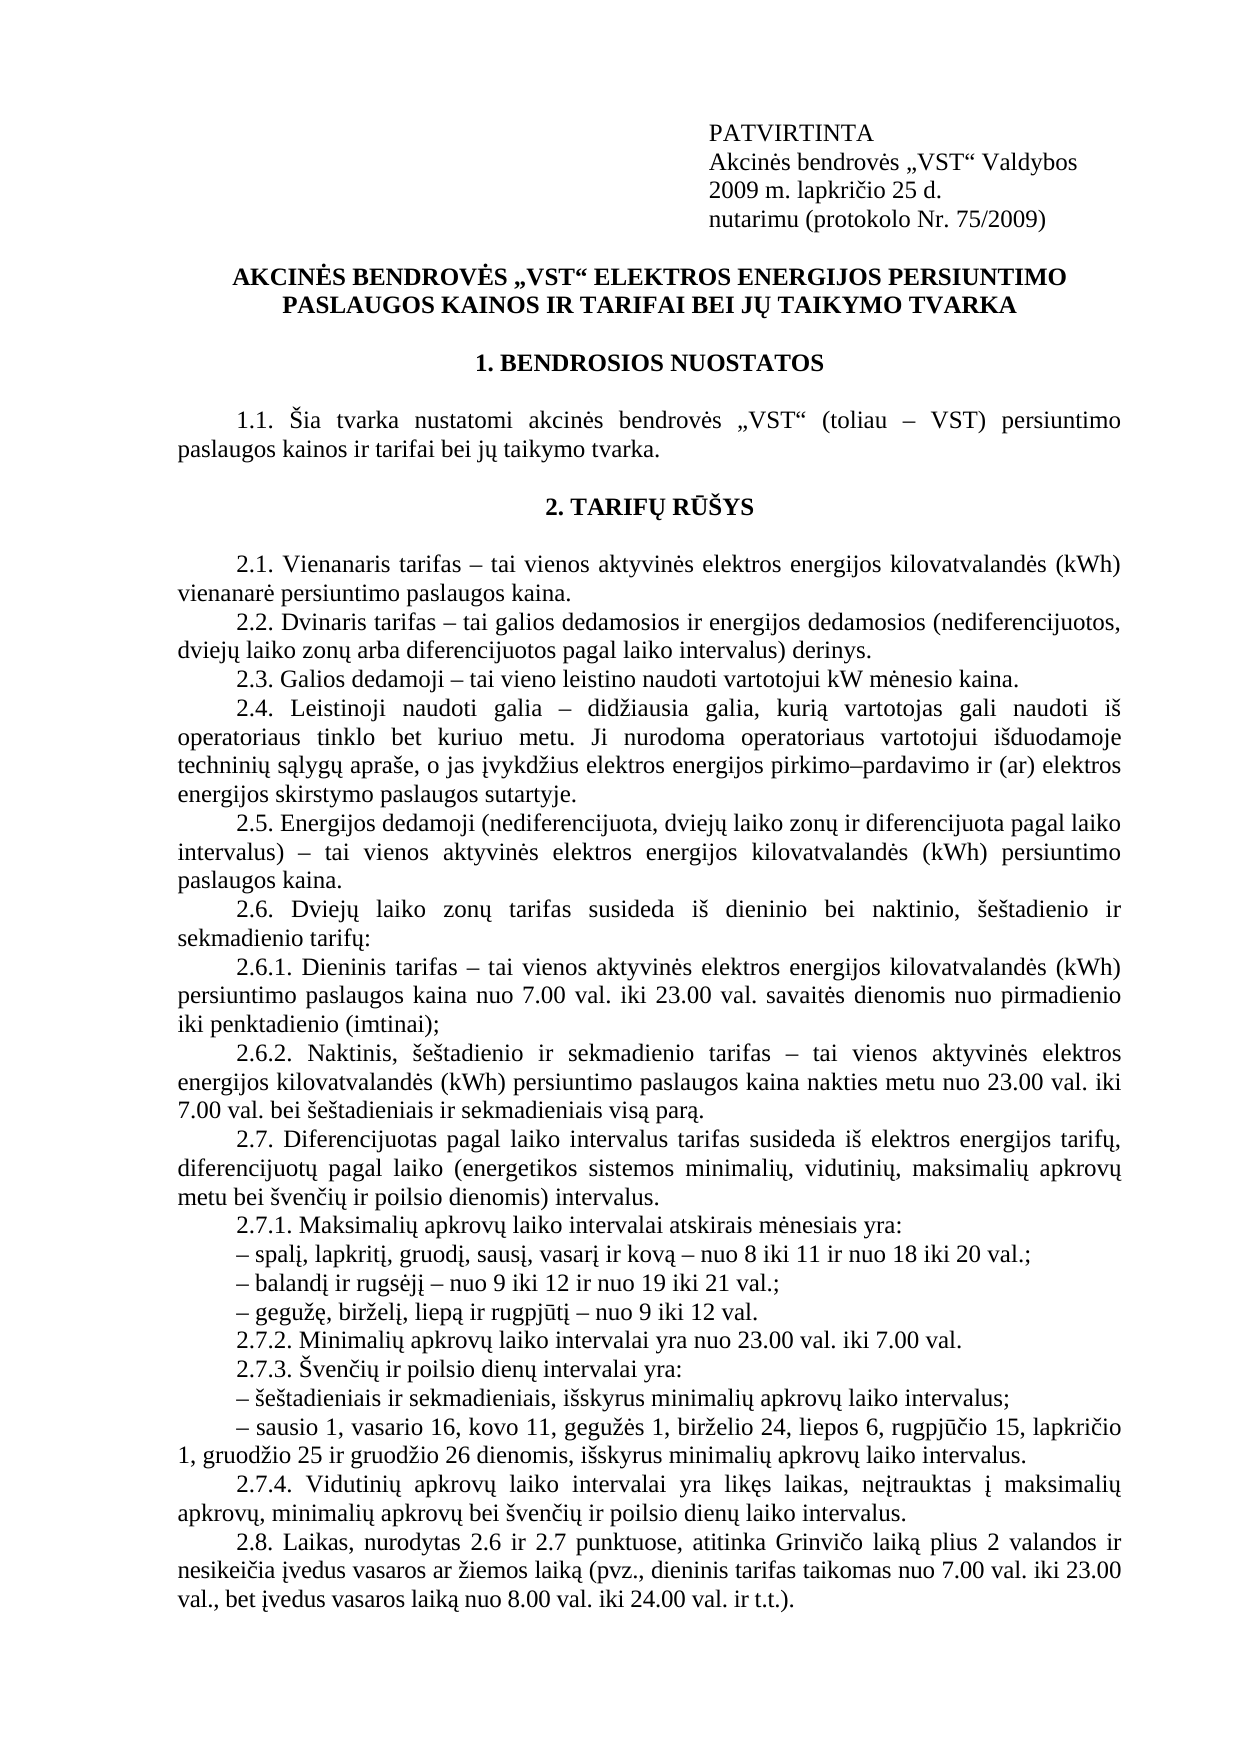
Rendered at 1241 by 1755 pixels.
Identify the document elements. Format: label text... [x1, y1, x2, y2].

text 2.7.4. Vidutinių apkrovų laiko intervalai yra likęs laikas, neįtrauktas į maksimalių apkrovų, minimalių apkrovų bei švenčių ir poilsio dienų laiko intervalus. [177, 1469, 1122, 1527]
text 2.6.2. Naktinis, šeštadienio ir sekmadienio tarifas – tai vienos aktyvinės elektros energijos kilovatvalandės (kWh) persiuntimo paslaugos kaina nakties metu nuo 23.00 val. iki 7.00 val. bei šeštadieniais ir sekmadieniais visą parą. [177, 1038, 1122, 1124]
text Akcinės bendrovės „VST“ Valdybos [177, 147, 1122, 176]
text – sausio 1, vasario 16, kovo 11, gegužės 1, birželio 24, liepos 6, rugpjūčio 15, lapkričio 1, gruodžio 25 ir gruodžio 26 dienomis, išskyrus minimalių apkrovų laiko intervalus. [177, 1412, 1122, 1469]
text AKCINĖS BENDROVĖS „VST“ elektros energijos persiuntimo paslaugos KAINOS IR TARIFAI BEI JŲ TAIKYMO TVARKA [177, 262, 1122, 319]
text 2.6. Dviejų laiko zonų tarifas susideda iš dieninio bei naktinio, šeštadienio ir sekmadienio tarifų: [177, 894, 1122, 952]
text 2.7.1. Maksimalių apkrovų laiko intervalai atskirais mėnesiais yra: [177, 1211, 1122, 1239]
text 2. TARIFŲ RŪŠYS [177, 492, 1122, 521]
text – balandį ir rugsėjį – nuo 9 iki 12 ir nuo 19 iki 21 val.; [177, 1268, 1122, 1297]
text 2.7. Diferencijuotas pagal laiko intervalus tarifas susideda iš elektros energijos tarifų, diferencijuotų pagal laiko (energetikos sistemos minimalių, vidutinių, maksimalių apkrovų metu bei švenčių ir poilsio dienomis) intervalus. [177, 1124, 1122, 1211]
text 2.7.3. Švenčių ir poilsio dienų intervalai yra: [177, 1354, 1122, 1383]
text 2.4. Leistinoji naudoti galia – didžiausia galia, kurią vartotojas gali naudoti iš operatoriaus tinklo bet kuriuo metu. Ji nurodoma operatoriaus vartotojui išduodamoje techninių sąlygų apraše, o jas įvykdžius elektros energijos pirkimo–pardavimo ir (ar) elektros energijos skirstymo paslaugos sutartyje. [177, 693, 1122, 808]
text 2.2. Dvinaris tarifas – tai galios dedamosios ir energijos dedamosios (nediferencijuotos, dviejų laiko zonų arba diferencijuotos pagal laiko intervalus) derinys. [177, 607, 1122, 664]
text 2.7.2. Minimalių apkrovų laiko intervalai yra nuo 23.00 val. iki 7.00 val. [177, 1326, 1122, 1354]
text 2.1. Vienanaris tarifas – tai vienos aktyvinės elektros energijos kilovatvalandės (kWh) vienanarė persiuntimo paslaugos kaina. [177, 549, 1122, 607]
text nutarimu (protokolo Nr. 75/2009) [177, 204, 1122, 233]
text 2.8. Laikas, nurodytas 2.6 ir 2.7 punktuose, atitinka Grinvičo laiką plius 2 valandos ir nesikeičia įvedus vasaros ar žiemos laiką (pvz., dieninis tarifas taikomas nuo 7.00 val. iki 23.00 val., bet įvedus vasaros laiką nuo 8.00 val. iki 24.00 val. ir t.t.). [177, 1527, 1122, 1613]
text – šeštadieniais ir sekmadieniais, išskyrus minimalių apkrovų laiko intervalus; [177, 1383, 1122, 1412]
text 2.3. Galios dedamoji – tai vieno leistino naudoti vartotojui kW mėnesio kaina. [177, 664, 1122, 693]
text – gegužę, birželį, liepą ir rugpjūtį – nuo 9 iki 12 val. [177, 1297, 1122, 1326]
text 2009 m. lapkričio 25 d. [177, 176, 1122, 204]
text 2.6.1. Dieninis tarifas – tai vienos aktyvinės elektros energijos kilovatvalandės (kWh) persiuntimo paslaugos kaina nuo 7.00 val. iki 23.00 val. savaitės dienomis nuo pirmadienio iki penktadienio (imtinai); [177, 952, 1122, 1038]
text 1. BENDROSIOS NUOSTATOS [177, 348, 1122, 377]
text – spalį, lapkritį, gruodį, sausį, vasarį ir kovą – nuo 8 iki 11 ir nuo 18 iki 20 val.; [177, 1239, 1122, 1268]
text 1.1. Šia tvarka nustatomi akcinės bendrovės „VST“ (toliau – VST) persiuntimo paslaugos kainos ir tarifai bei jų taikymo tvarka. [177, 406, 1122, 463]
text PATVIRTINTA [709, 118, 1122, 147]
text 2.5. Energijos dedamoji (nediferencijuota, dviejų laiko zonų ir diferencijuota pagal laiko intervalus) – tai vienos aktyvinės elektros energijos kilovatvalandės (kWh) persiuntimo paslaugos kaina. [177, 808, 1122, 894]
